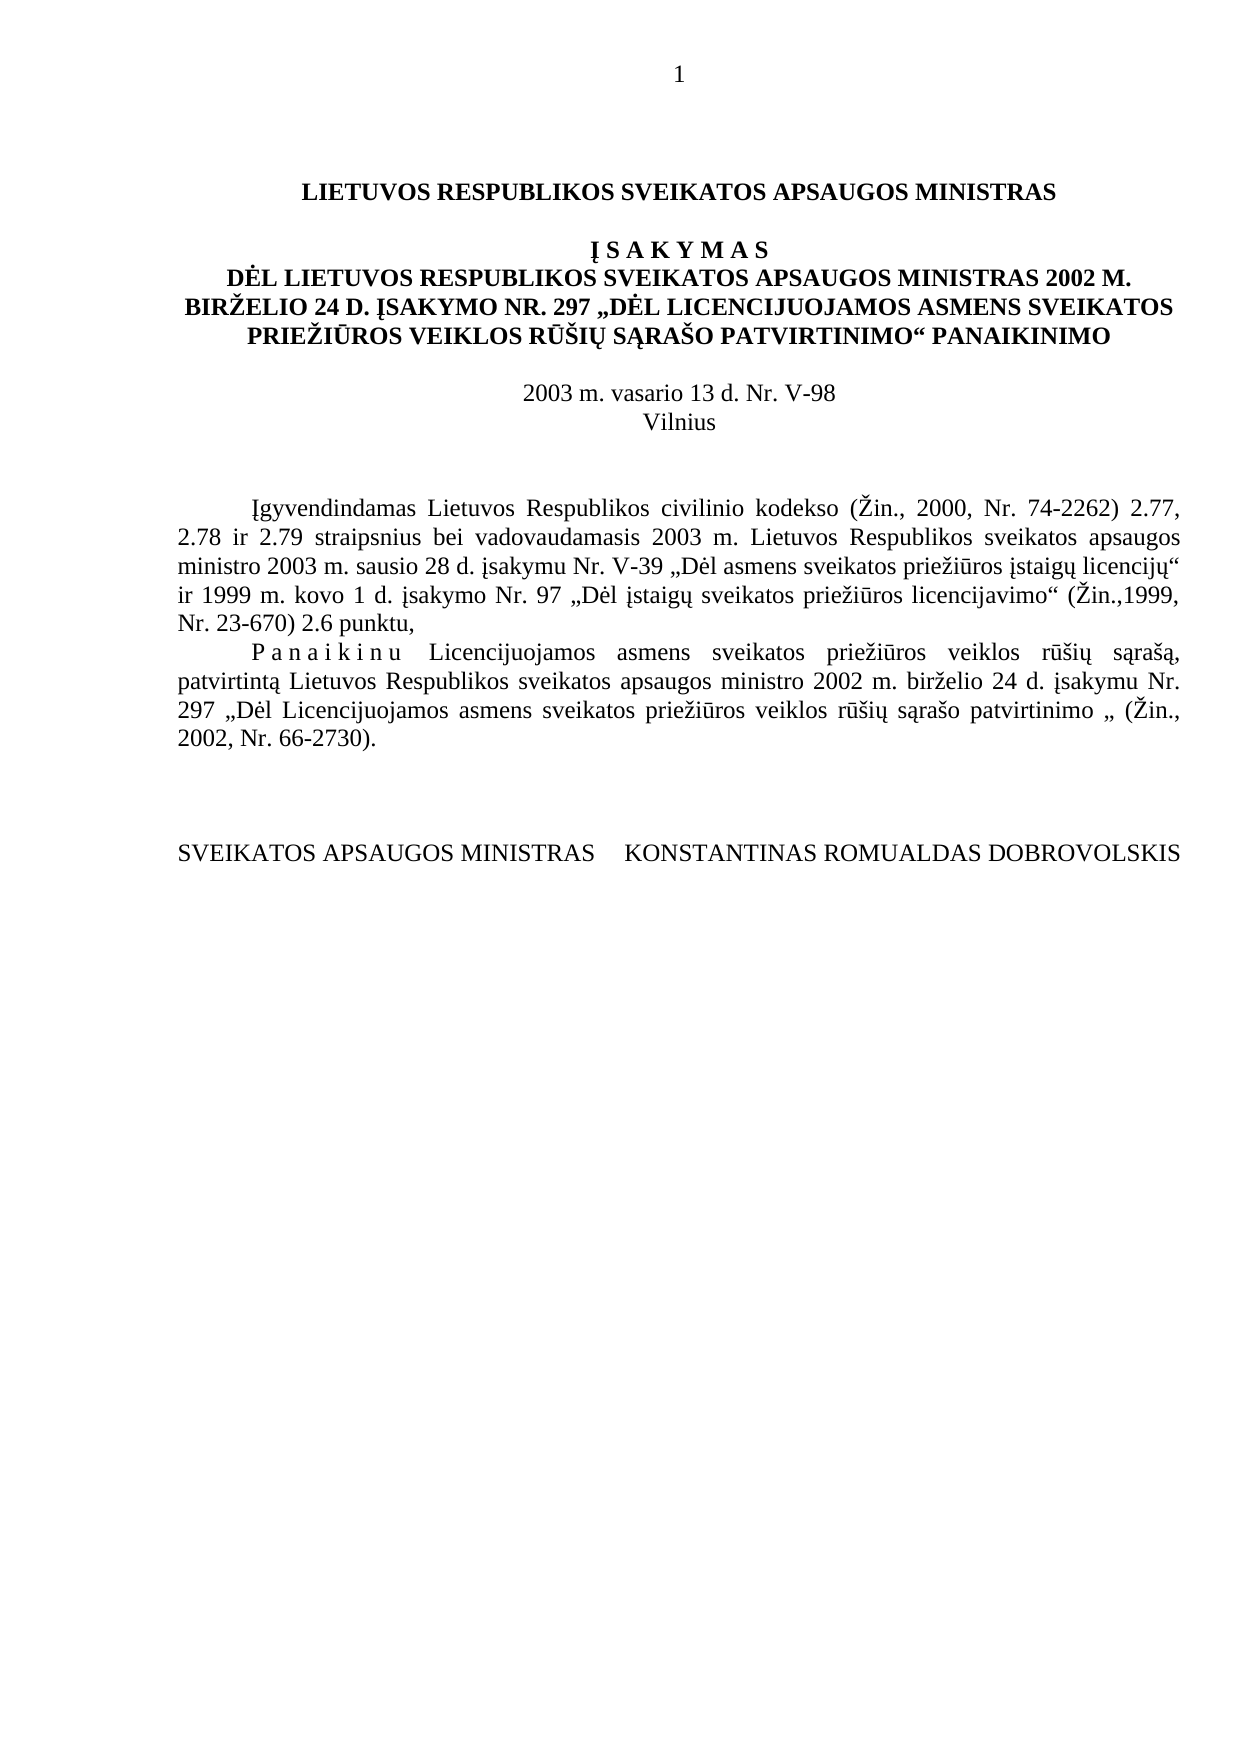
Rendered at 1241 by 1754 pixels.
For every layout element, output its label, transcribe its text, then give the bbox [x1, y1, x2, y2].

text LIETUVOS RESPUBLIKOS SVEIKATOS APSAUGOS MINISTRAS [177, 177, 1181, 206]
text Vilnius [177, 407, 1181, 436]
text Įgyvendindamas Lietuvos Respublikos civilinio kodekso (Žin., 2000, Nr. 74-2262) 2.77, 2.78 ir 2.79 straipsnius bei vadovaudamasis 2003 m. Lietuvos Respublikos sveikatos apsaugos ministro 2003 m. sausio 28 d. įsakymu Nr. V-39 „Dėl asmens sveikatos priežiūros įstaigų licencijų“ ir 1999 m. kovo 1 d. įsakymo Nr. 97 „Dėl įstaigų sveikatos priežiūros licencijavimo“ (Žin.,1999, Nr. 23-670) 2.6 punktu, [177, 493, 1181, 637]
text 2003 m. vasario 13 d. Nr. V-98 [177, 378, 1181, 407]
text Panaikinu Licencijuojamos asmens sveikatos priežiūros veiklos rūšių sąrašą, patvirtintą Lietuvos Respublikos sveikatos apsaugos ministro 2002 m. birželio 24 d. įsakymu Nr. 297 „Dėl Licencijuojamos asmens sveikatos priežiūros veiklos rūšių sąrašo patvirtinimo „ (Žin., 2002, Nr. 66-2730). [177, 637, 1181, 752]
text SVEIKATOS APSAUGOS MINISTRAS KONSTANTINAS ROMUALDAS DOBROVOLSKIS [177, 838, 1181, 867]
text Į S A K Y M A S [177, 235, 1181, 263]
text DĖL LIETUVOS RESPUBLIKOS SVEIKATOS APSAUGOS MINISTRAS 2002 M. BIRŽELIO 24 D. ĮSAKYMO NR. 297 „DĖL LICENCIJUOJAMOS ASMENS SVEIKATOS PRIEŽIŪROS VEIKLOS RŪŠIŲ SĄRAŠO PATVIRTINIMO“ PANAIKINIMO [177, 263, 1181, 350]
